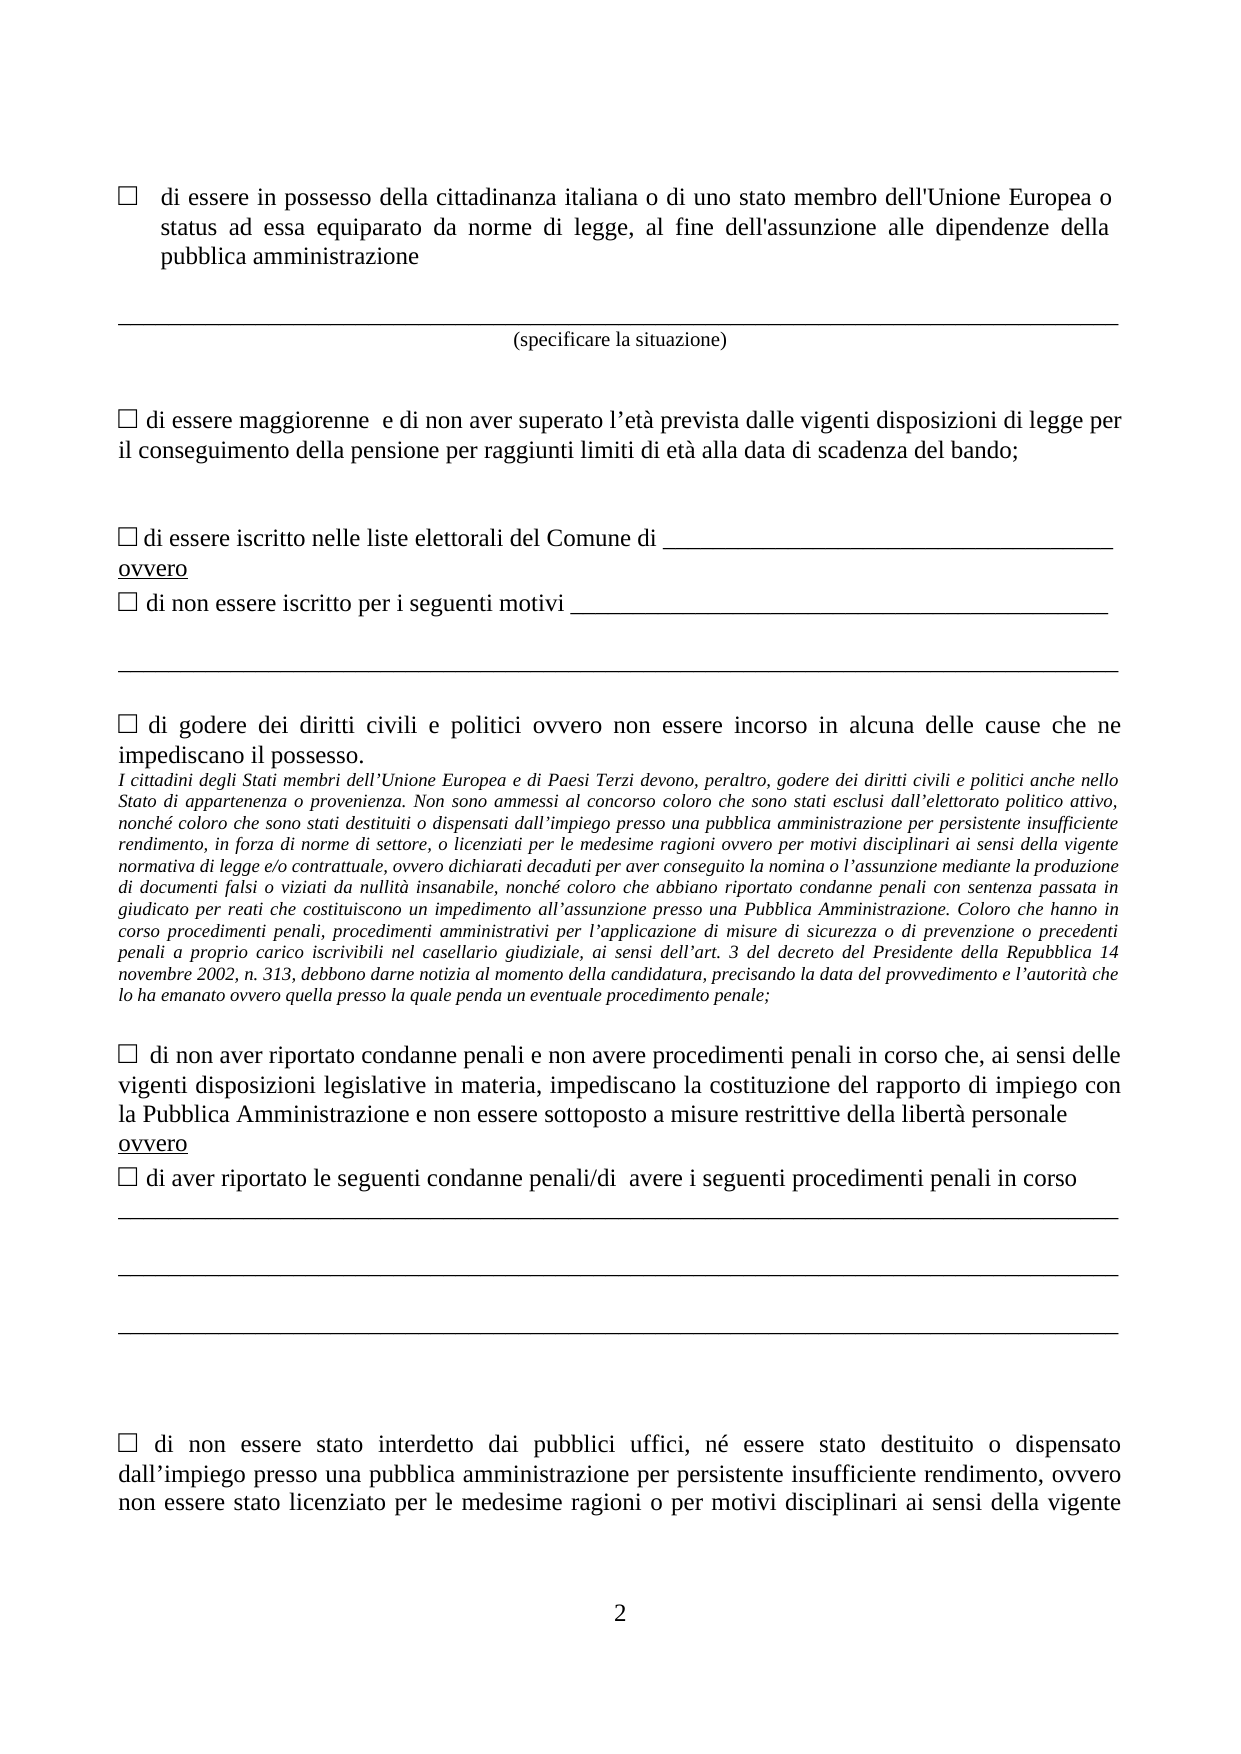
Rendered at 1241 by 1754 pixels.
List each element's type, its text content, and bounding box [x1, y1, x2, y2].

text □ di non essere stato interdetto dai pubblici uffici, né essere stato destituito o dispensato dall’impiego presso una pubblica amministrazione per persistente insufficiente rendimento, ovvero non essere stato licenziato per le medesime ragioni o per motivi disciplinari ai sensi della vigente [118, 1423, 1122, 1516]
text ovvero [118, 1128, 1122, 1157]
text ________________________________________________________________________________ [118, 1250, 1122, 1279]
text ovvero [118, 553, 1122, 582]
text □ di non aver riportato condanne penali e non avere procedimenti penali in corso che, ai sensi delle vigenti disposizioni legislative in materia, impediscano la costituzione del rapporto di impiego con la Pubblica Amministrazione e non essere sottoposto a misure restrittive della libertà personale [118, 1034, 1122, 1128]
text ________________________________________________________________________________ [118, 646, 1122, 675]
text I cittadini degli Stati membri dell’Unione Europea e di Paesi Terzi devono, peraltro, godere dei diritti civili e politici anche nello Stato di appartenenza o provenienza. Non sono ammessi al concorso coloro che sono stati esclusi dall’elettorato politico attivo, nonché coloro che sono stati destituiti o dispensati dall’impiego presso una pubblica amministrazione per persistente insufficiente rendimento, in forza di norme di settore, o licenziati per le medesime ragioni ovvero per motivi disciplinari ai sensi della vigente normativa di legge e/o contrattuale, ovvero dichiarati decaduti per aver conseguito la nomina o l’assunzione mediante la produzione di documenti falsi o viziati da nullità insanabile, nonché coloro che abbiano riportato condanne penali con sentenza passata in giudicato per reati che costituiscono un impedimento all’assunzione presso una Pubblica Amministrazione. Coloro che hanno in corso procedimenti penali, procedimenti amministrativi per l’applicazione di misure di sicurezza o di prevenzione o precedenti penali a proprio carico iscrivibili nel casellario giudiziale, ai sensi dell’art. 3 del decreto del Presidente della Repubblica 14 novembre 2002, n. 313, debbono darne notizia al momento della candidatura, precisando la data del provvedimento e l’autorità che lo ha emanato ovvero quella presso la quale penda un eventuale procedimento penale; [118, 769, 1122, 1006]
text □ di aver riportato le seguenti condanne penali/di avere i seguenti procedimenti penali in corso ________________________________________________________________________________ [118, 1157, 1122, 1221]
text □ di essere iscritto nelle liste elettorali del Comune di ____________________________________ [118, 517, 1122, 553]
text □ di non essere iscritto per i seguenti motivi ___________________________________________ [118, 582, 1122, 618]
text ________________________________________________________________________________ [118, 1308, 1122, 1336]
text □ di essere maggiorenne e di non aver superato l’età prevista dalle vigenti disposizioni di legge per il conseguimento della pensione per raggiunti limiti di età alla data di scadenza del bando; [118, 399, 1122, 464]
text (specificare la situazione) [118, 327, 1122, 351]
text ________________________________________________________________________________ [118, 299, 1122, 327]
text □ di godere dei diritti civili e politici ovvero non essere incorso in alcuna delle cause che ne impediscano il possesso. [118, 704, 1122, 769]
text □ di essere in possesso della cittadinanza italiana o di uno stato membro dell'Unione Europea o status ad essa equiparato da norme di legge, al fine dell'assunzione alle dipendenze della pubblica amministrazione [118, 176, 1122, 270]
